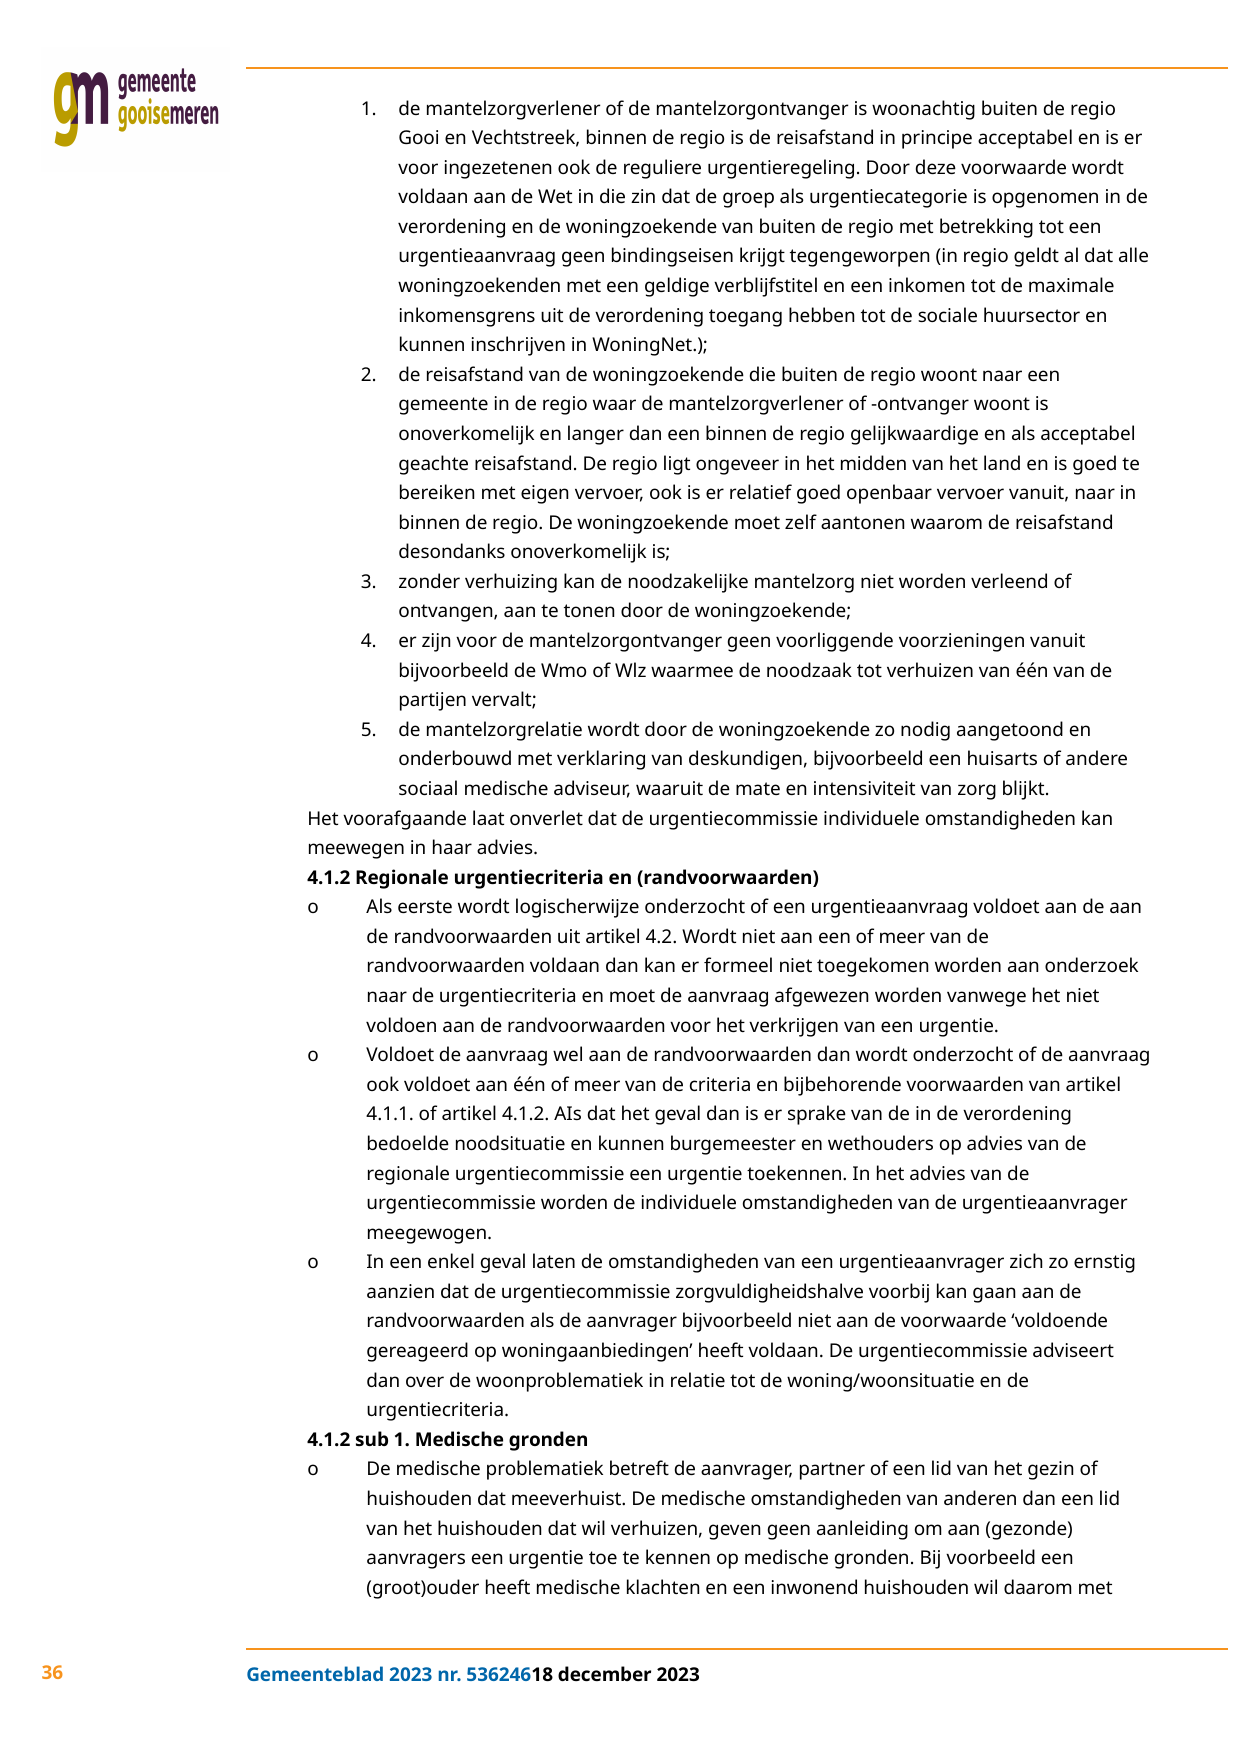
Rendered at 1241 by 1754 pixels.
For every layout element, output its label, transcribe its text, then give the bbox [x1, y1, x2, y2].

list 4.1.2 sub 1. Medische gronden [248, 1426, 1152, 1452]
list zonder verhuizing kan de noodzakelijke mantelzorg niet worden verleend of ontvangen, aan te tonen door de woningzoekende; [361, 568, 1152, 623]
list 4.1.2 Regionale urgentiecriteria en (randvoorwaarden) [248, 864, 1152, 890]
list de mantelzorgrelatie wordt door de woningzoekende zo nodig aangetoond en onderbouwd met verklaring van deskundigen, bijvoorbeeld een huisarts of andere sociaal medische adviseur, waaruit de mate en intensiviteit van zorg blijkt. [361, 716, 1152, 801]
list er zijn voor de mantelzorgontvanger geen voorliggende voorzieningen vanuit bijvoorbeeld de Wmo of Wlz waarmee de noodzaak tot verhuizen van één van de partijen vervalt; [361, 627, 1152, 712]
list In een enkel geval laten de omstandigheden van een urgentieaanvrager zich zo ernstig aanzien dat de urgentiecommissie zorgvuldigheidshalve voorbij kan gaan aan de randvoorwaarden als de aanvrager bijvoorbeeld niet aan de voorwaarde ‘voldoende gereageerd op woningaanbiedingen’ heeft voldaan. De urgentiecommissie adviseert dan over de woonproblematiek in relatie tot de woning/woonsituatie en de urgentiecriteria. [307, 1248, 1152, 1422]
list Het voorafgaande laat onverlet dat de urgentiecommissie individuele omstandigheden kan meewegen in haar advies. [248, 805, 1152, 860]
list Voldoet de aanvraag wel aan de randvoorwaarden dan wordt onderzocht of de aanvraag ook voldoet aan één of meer van de criteria en bijbehorende voorwaarden van artikel 4.1.1. of artikel 4.1.2. AIs dat het geval dan is er sprake van de in de verordening bedoelde noodsituatie en kunnen burgemeester en wethouders op advies van de regionale urgentiecommissie een urgentie toekennen. In het advies van de urgentiecommissie worden de individuele omstandigheden van de urgentieaanvrager meegewogen. [307, 1041, 1152, 1245]
picture [41, 47, 231, 172]
list de reisafstand van de woningzoekende die buiten de regio woont naar een gemeente in de regio waar de mantelzorgverlener of -ontvanger woont is onoverkomelijk en langer dan een binnen de regio gelijkwaardige en als acceptabel geachte reisafstand. De regio ligt ongeveer in het midden van het land en is goed te bereiken met eigen vervoer, ook is er relatief goed openbaar vervoer vanuit, naar in binnen de regio. De woningzoekende moet zelf aantonen waarom de reisafstand desondanks onoverkomelijk is; [361, 361, 1152, 564]
list De medische problematiek betreft de aanvrager, partner of een lid van het gezin of huishouden dat meeverhuist. De medische omstandigheden van anderen dan een lid van het huishouden dat wil verhuizen, geven geen aanleiding om aan (gezonde) aanvragers een urgentie toe te kennen op medische gronden. Bij voorbeeld een (groot)ouder heeft medische klachten en een inwonend huishouden wil daarom met [307, 1456, 1152, 1600]
list de mantelzorgverlener of de mantelzorgontvanger is woonachtig buiten de regio Gooi en Vechtstreek, binnen de regio is de reisafstand in principe acceptabel en is er voor ingezetenen ook de reguliere urgentieregeling. Door deze voorwaarde wordt voldaan aan de Wet in die zin dat de groep als urgentiecategorie is opgenomen in de verordening en de woningzoekende van buiten de regio met betrekking tot een urgentieaanvraag geen bindingseisen krijgt tegengeworpen (in regio geldt al dat alle woningzoekenden met een geldige verblijfstitel en een inkomen tot de maximale inkomensgrens uit de verordening toegang hebben tot de sociale huursector en kunnen inschrijven in WoningNet.); [361, 95, 1152, 357]
list Als eerste wordt logischerwijze onderzocht of een urgentieaanvraag voldoet aan de aan de randvoorwaarden uit artikel 4.2. Wordt niet aan een of meer van de randvoorwaarden voldaan dan kan er formeel niet toegekomen worden aan onderzoek naar de urgentiecriteria en moet de aanvraag afgewezen worden vanwege het niet voldoen aan de randvoorwaarden voor het verkrijgen van een urgentie. [307, 893, 1152, 1038]
